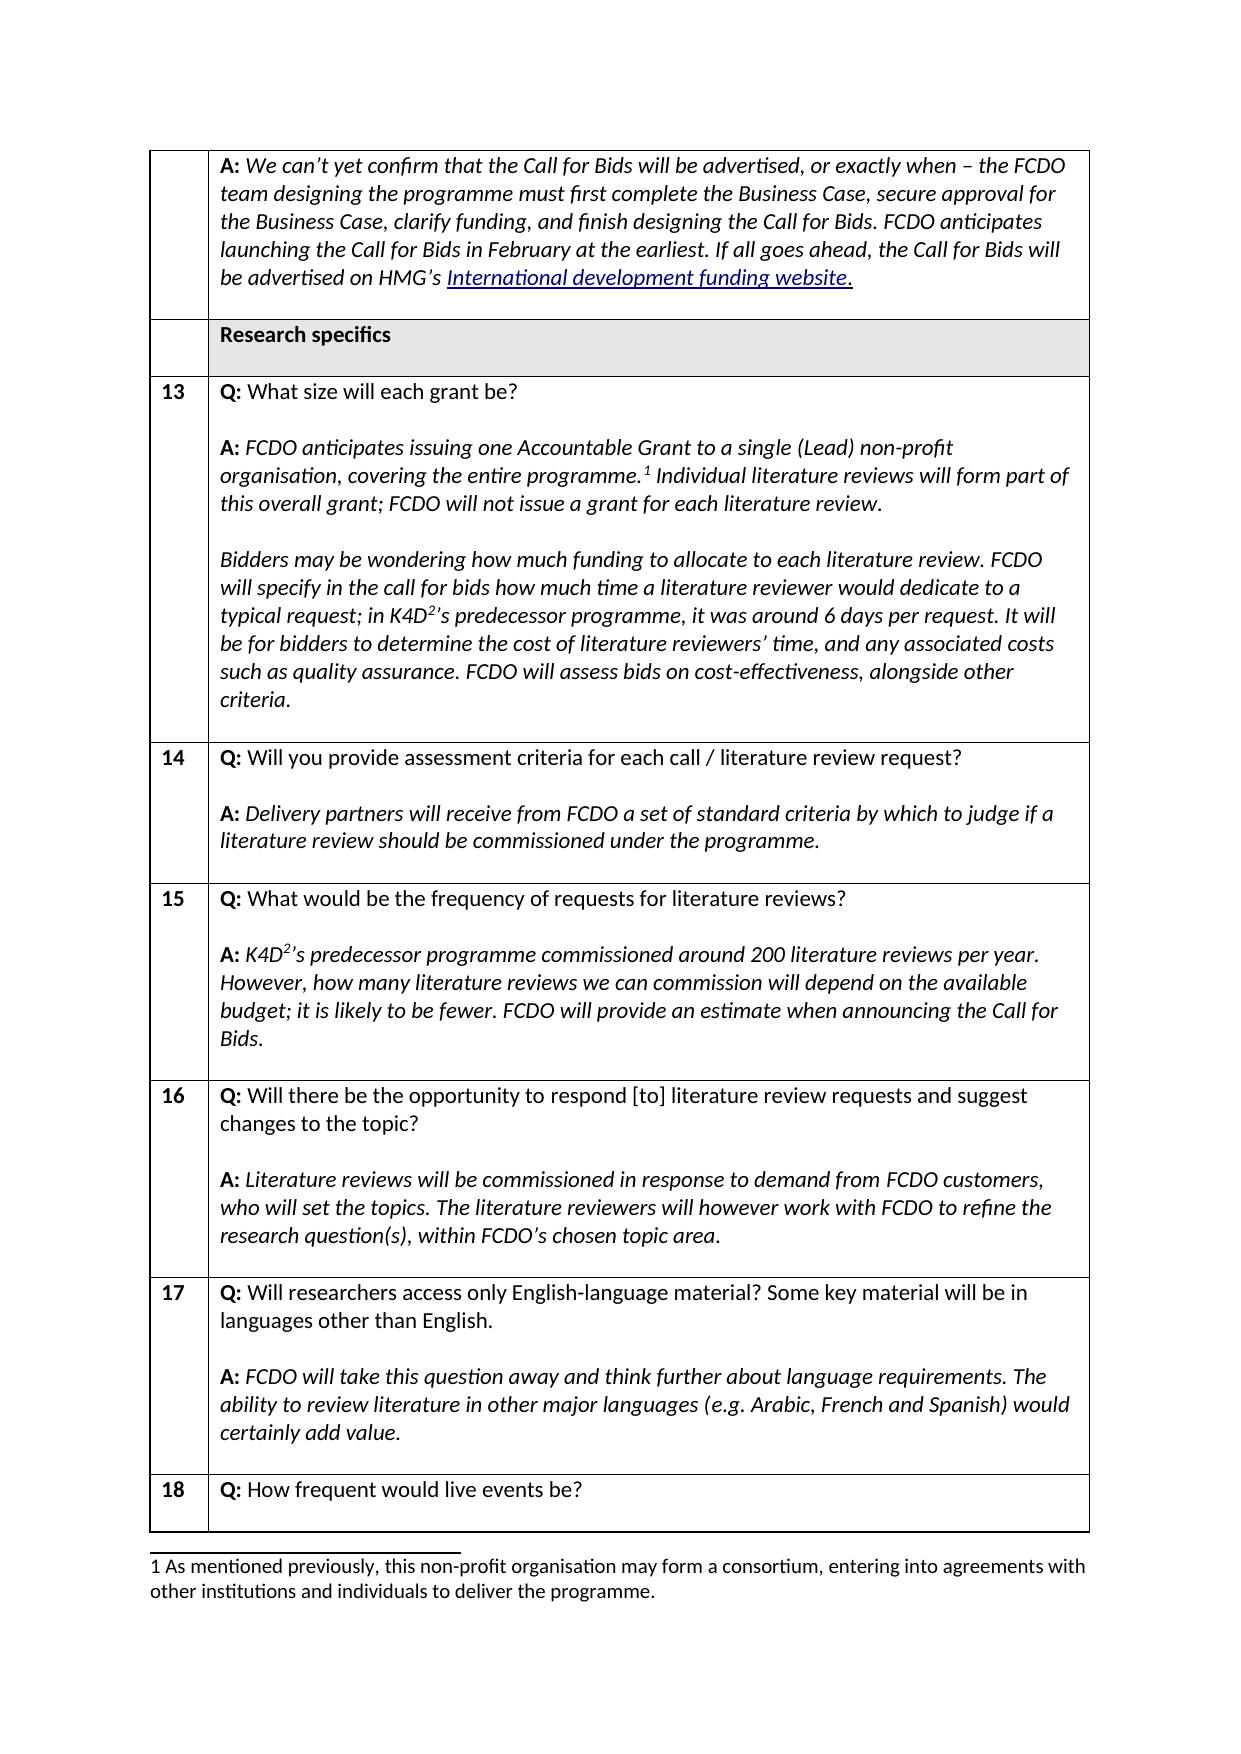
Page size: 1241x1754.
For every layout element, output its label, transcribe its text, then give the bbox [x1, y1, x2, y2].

table_cell Q: What size will each grant be? A: FCDO anticipates issuing one Accountable Grant to a single (Lead) non-profit organisation, covering the entire programme. Individual literature reviews will form part of this overall grant; FCDO will not issue a grant for each literature review. Bidders may be wondering how much funding to allocate to each literature review. FCDO will specify in the call for bids how much time a literature reviewer would dedicate to a typical request; in K4D2’s predecessor programme, it was around 6 days per request. It will be for bidders to determine the cost of literature reviewers’ time, and any associated costs such as quality assurance. FCDO will assess bids on cost-effectiveness, alongside other criteria. [209, 377, 1089, 742]
table_cell Q: Will you provide assessment criteria for each call / literature review request? A: Delivery partners will receive from FCDO a set of standard criteria by which to judge if a literature review should be commissioned under the programme. [209, 743, 1089, 883]
table_cell 13 [151, 377, 208, 742]
table_cell 16 [151, 1081, 208, 1277]
table_cell Q: How frequent would live events be? [209, 1475, 1089, 1531]
table_cell A: We can’t yet confirm that the Call for Bids will be advertised, or exactly when – the FCDO team designing the programme must first complete the Business Case, secure approval for the Business Case, clarify funding, and finish designing the Call for Bids. FCDO anticipates launching the Call for Bids in February at the earliest. If all goes ahead, the Call for Bids will be advertised on HMG’s International development funding website. [209, 151, 1089, 319]
table_cell 17 [151, 1278, 208, 1474]
table_cell Q: Will researchers access only English-language material? Some key material will be in languages other than English. A: FCDO will take this question away and think further about language requirements. The ability to review literature in other major languages (e.g. Arabic, French and Spanish) would certainly add value. [209, 1278, 1089, 1474]
table_cell 15 [151, 884, 208, 1080]
table_cell [151, 320, 208, 376]
table_cell [151, 151, 208, 319]
table_cell Research specifics [209, 320, 1089, 376]
table_cell 18 [151, 1475, 208, 1531]
table_cell Q: Will there be the opportunity to respond [to] literature review requests and suggest changes to the topic? A: Literature reviews will be commissioned in response to demand from FCDO customers, who will set the topics. The literature reviewers will however work with FCDO to refine the research question(s), within FCDO’s chosen topic area. [209, 1081, 1089, 1277]
table_cell Q: What would be the frequency of requests for literature reviews? A: K4D2’s predecessor programme commissioned around 200 literature reviews per year. However, how many literature reviews we can commission will depend on the available budget; it is likely to be fewer. FCDO will provide an estimate when announcing the Call for Bids. [209, 884, 1089, 1080]
table_cell 14 [151, 743, 208, 883]
